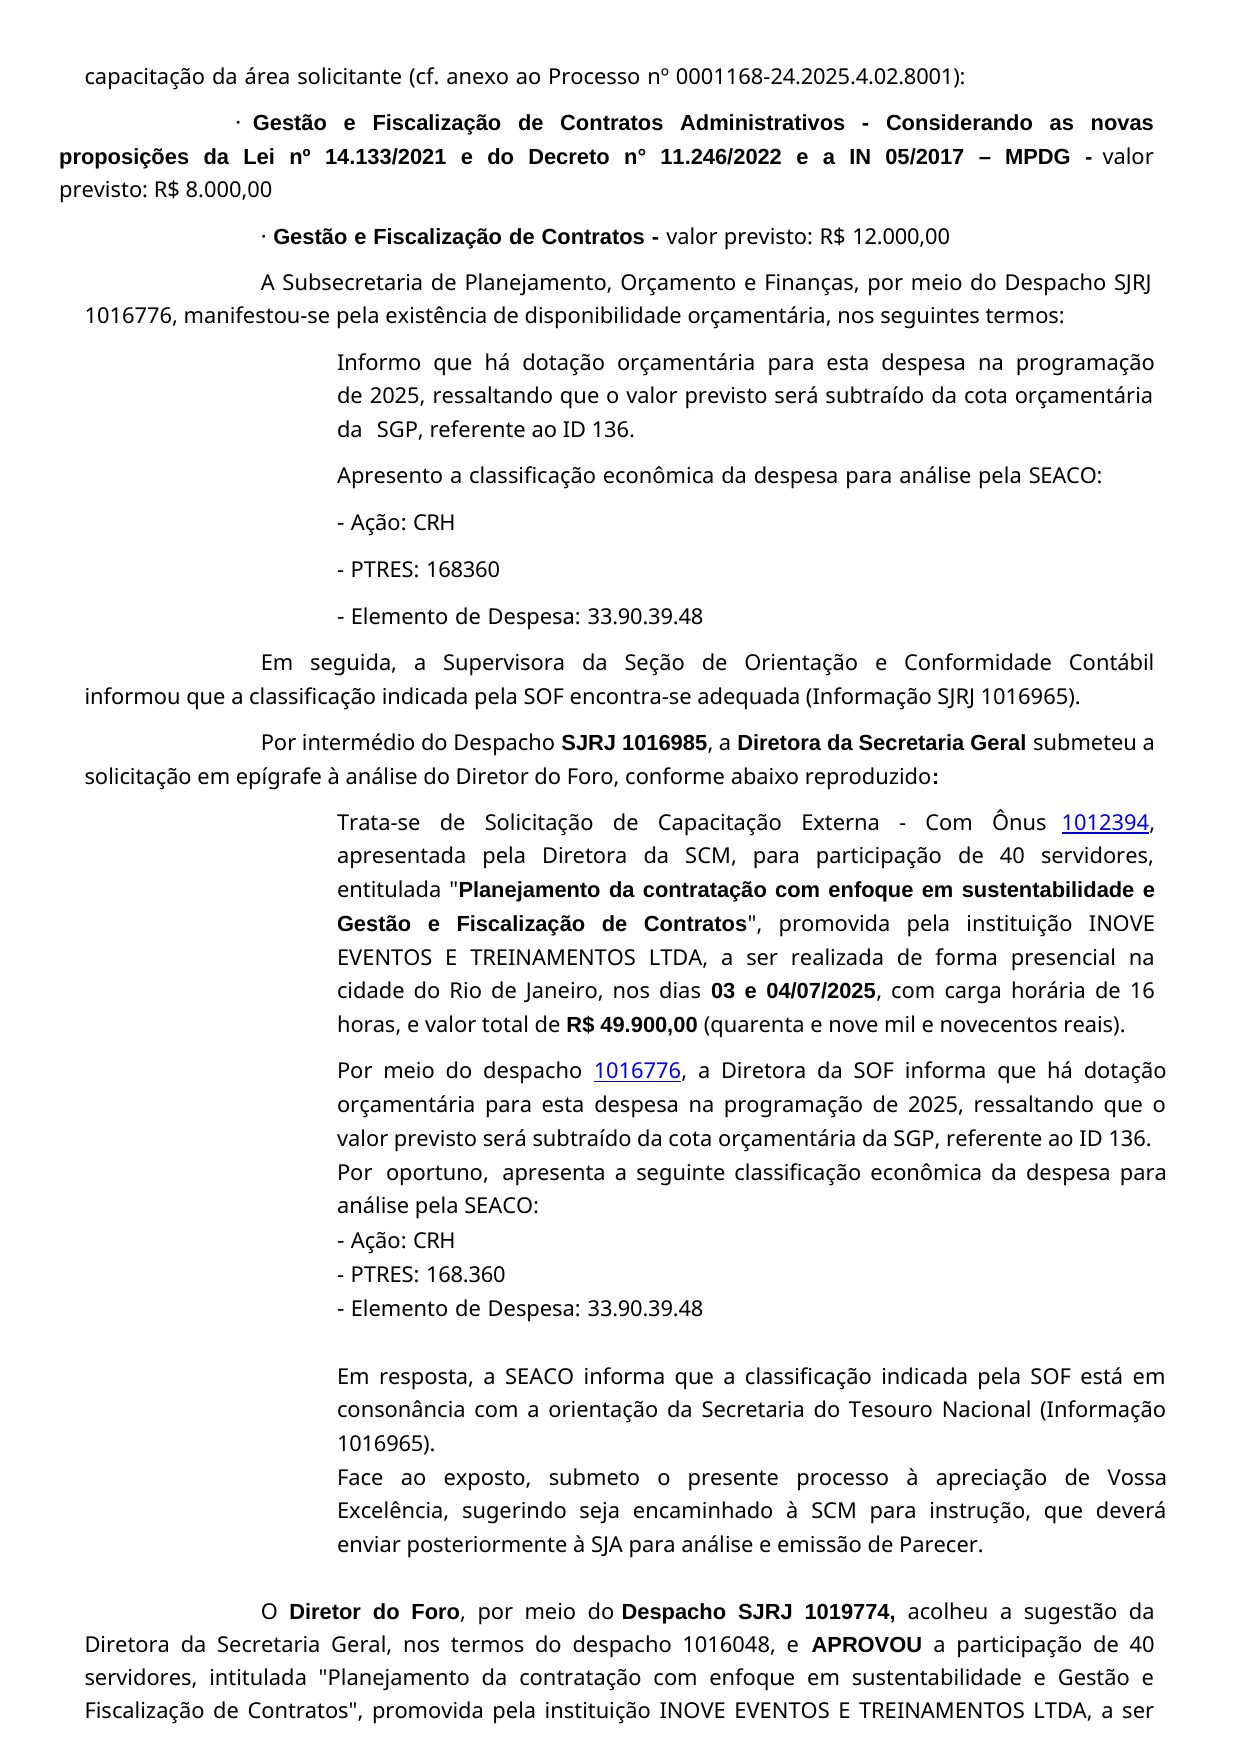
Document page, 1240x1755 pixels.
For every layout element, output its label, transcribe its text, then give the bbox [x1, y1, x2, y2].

text Em resposta, a SEACO informa que a classificação indicada pela SOF está em consonância com a orientação da Secretaria do Tesouro Nacional (Informação 1016965). [337, 1361, 1167, 1458]
text O Diretor do Foro, por meio do Despacho SJRJ 1019774, acolheu a sugestão da Diretora da Secretaria Geral, nos termos do despacho 1016048, e APROVOU a participação de 40 servidores, intitulada "Planejamento da contratação com enfoque em sustentabilidade e Gestão e Fiscalização de Contratos", promovida pela instituição INOVE EVENTOS E TREINAMENTOS LTDA, a ser [84, 1596, 1155, 1725]
text A Subsecretaria de Planejamento, Orçamento e Finanças, por meio do Despacho SJRJ 1016776, manifestou-se pela existência de disponibilidade orçamentária, nos seguintes termos: [84, 267, 1153, 330]
list Gestão e Fiscalização de Contratos Administrativos - Considerando as novas proposições da Lei nº 14.133/2021 e do Decreto n° 11.246/2022 e a IN 05/2017 – MPDG - valor previsto: R$ 8.000,00 [59, 107, 1155, 204]
text Em seguida, a Supervisora da Seção de Orientação e Conformidade Contábil informou que a classificação indicada pela SOF encontra-se adequada (Informação SJRJ 1016965). [84, 647, 1154, 710]
text capacitação da área solicitante (cf. anexo ao Processo nº 0001168-24.2025.4.02.8001): [84, 61, 1181, 91]
text Trata-se de Solicitação de Capacitação Externa - Com Ônus 1012394, apresentada pela Diretora da SCM, para participação de 40 servidores, entitulada "Planejamento da contratação com enfoque em sustentabilidade e Gestão e Fiscalização de Contratos", promovida pela instituição INOVE EVENTOS E TREINAMENTOS LTDA, a ser realizada de forma presencial na cidade do Rio de Janeiro, nos dias 03 e 04/07/2025, com carga horária de 16 horas, e valor total de R$ 49.900,00 (quarenta e nove mil e novecentos reais). [337, 807, 1155, 1038]
text Informo que há dotação orçamentária para esta despesa na programação de 2025, ressaltando que o valor previsto será subtraído da cota orçamentária da SGP, referente ao ID 136. [337, 347, 1155, 444]
text - PTRES: 168360 [337, 554, 1181, 583]
list Ação: CRH [337, 506, 1181, 538]
list Elemento de Despesa: 33.90.39.48 [337, 1292, 1181, 1324]
list Gestão e Fiscalização de Contratos - valor previsto: R$ 12.000,00 [261, 221, 1181, 251]
text - PTRES: 168.360 [337, 1259, 1181, 1289]
text Face ao exposto, submeto o presente processo à apreciação de Vossa Excelência, sugerindo seja encaminhado à SCM para instrução, que deverá enviar posteriormente à SJA para análise e emissão de Parecer. [337, 1462, 1167, 1559]
text Apresento a classificação econômica da despesa para análise pela SEACO: [337, 460, 1181, 490]
text Por oportuno, apresenta a seguinte classificação econômica da despesa para análise pela SEACO: [337, 1157, 1167, 1220]
text Por intermédio do Despacho SJRJ 1016985, a Diretora da Secretaria Geral submeteu a solicitação em epígrafe à análise do Diretor do Foro, conforme abaixo reproduzido: [84, 727, 1155, 790]
list Ação: CRH [337, 1224, 1181, 1255]
text Por meio do despacho 1016776, a Diretora da SOF informa que há dotação orçamentária para esta despesa na programação de 2025, ressaltando que o valor previsto será subtraído da cota orçamentária da SGP, referente ao ID 136. [337, 1056, 1167, 1153]
list Elemento de Despesa: 33.90.39.48 [337, 599, 1181, 631]
